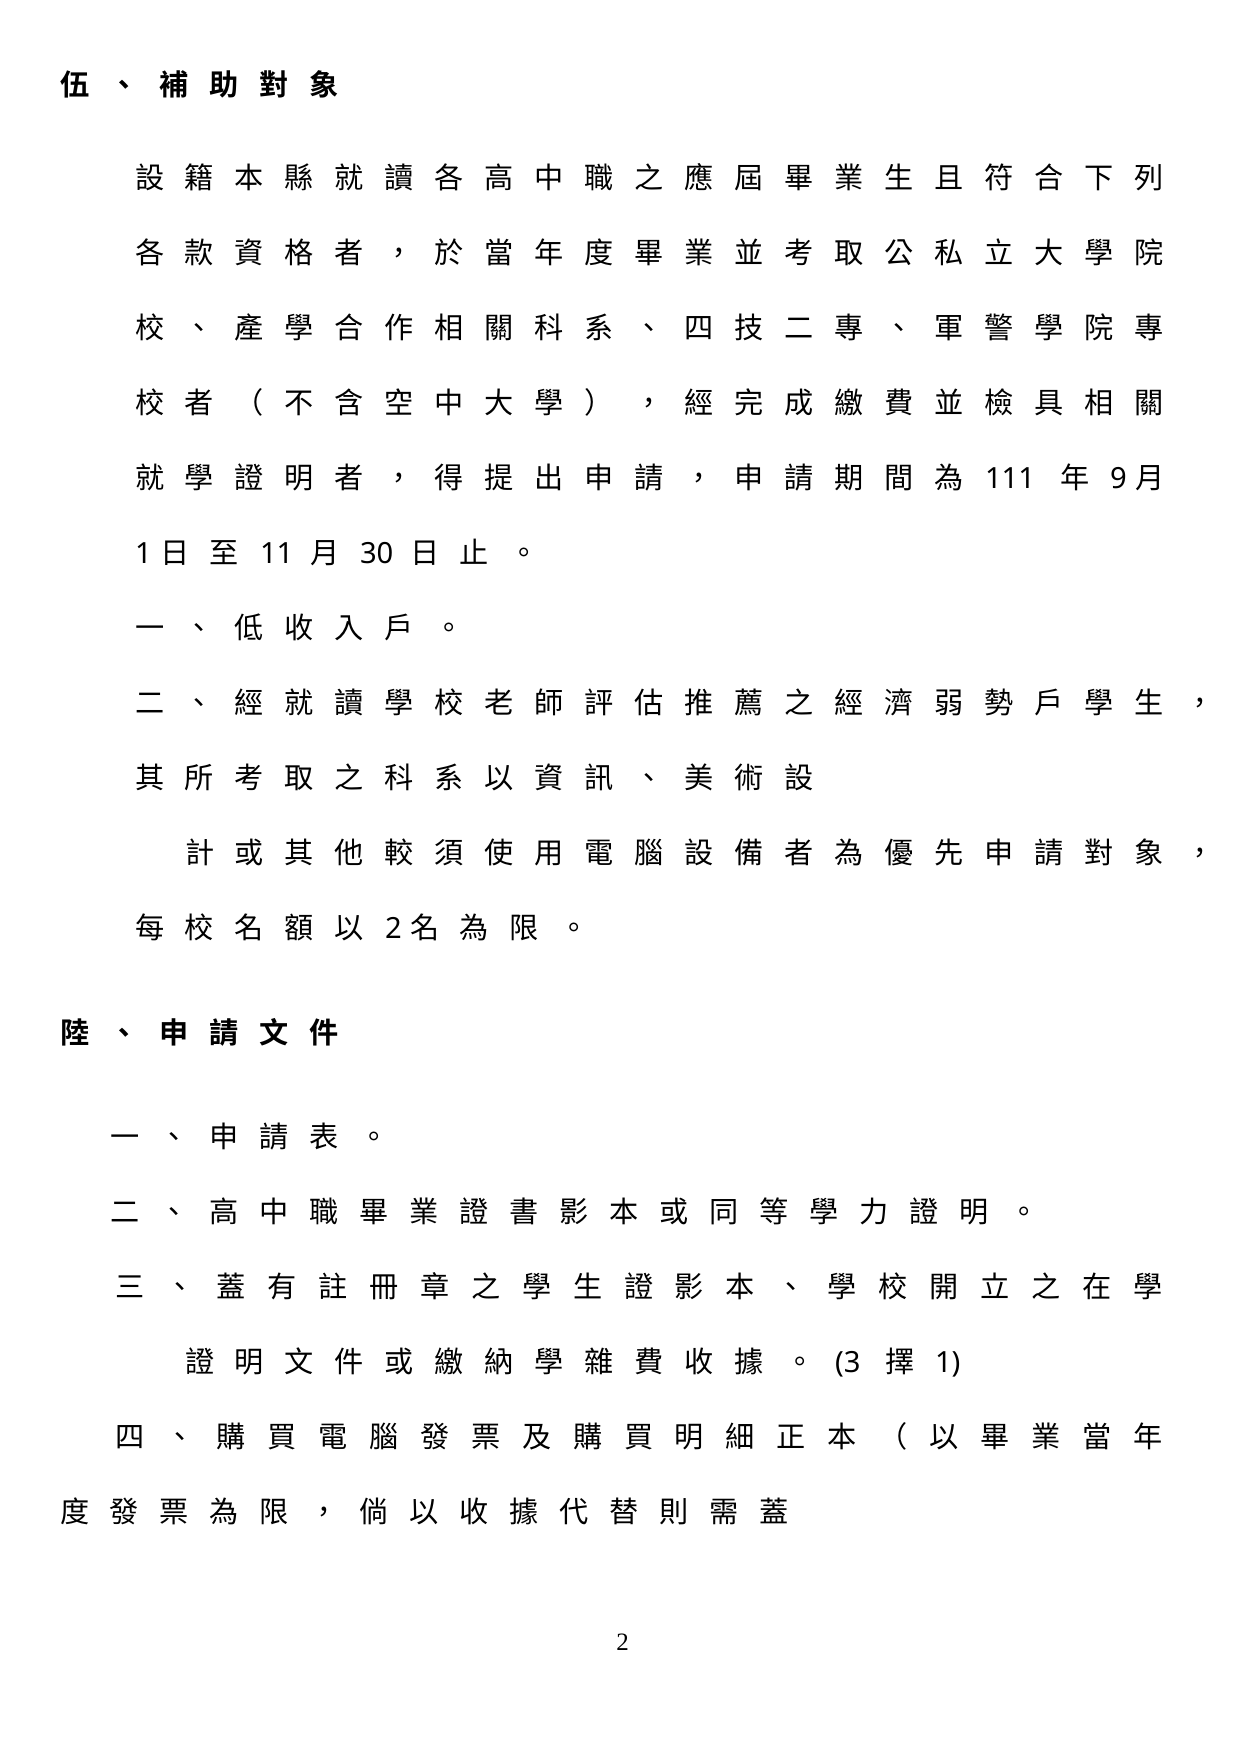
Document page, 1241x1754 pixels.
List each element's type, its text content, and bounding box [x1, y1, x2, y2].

text 二、高中職畢業證書影本或同等學力證明。 [60, 1172, 1185, 1247]
text 伍、補助對象 [60, 45, 1185, 120]
text 計或其他較須使用電腦設備者為優先申請對象，每校名額以2名為限。 [117, 814, 1185, 964]
text 一、申請表。 [60, 1097, 1185, 1172]
text 三、蓋有註冊章之學生證影本、學校開立之在學證明文件或繳納學雜費收據。(3擇1) [60, 1247, 1185, 1397]
text 設籍本縣就讀各高中職之應屆畢業生且符合下列各款資格者，於當年度畢業並考取公私立大學院校、產學合作相關科系、四技二專、軍警學院專校者（不含空中大學），經完成繳費並檢具相關就學證明者，得提出申請，申請期間為111年9月1日至11月30日止。 [117, 139, 1185, 589]
text 一、低收入戶。 [117, 589, 1185, 664]
text 四、購買電腦發票及購買明細正本（以畢業當年度發票為限，倘以收據代替則需蓋 [60, 1397, 1185, 1547]
text 二、經就讀學校老師評估推薦之經濟弱勢戶學生，其所考取之科系以資訊、美術設 [117, 664, 1185, 814]
text 陸、申請文件 [60, 993, 1185, 1068]
